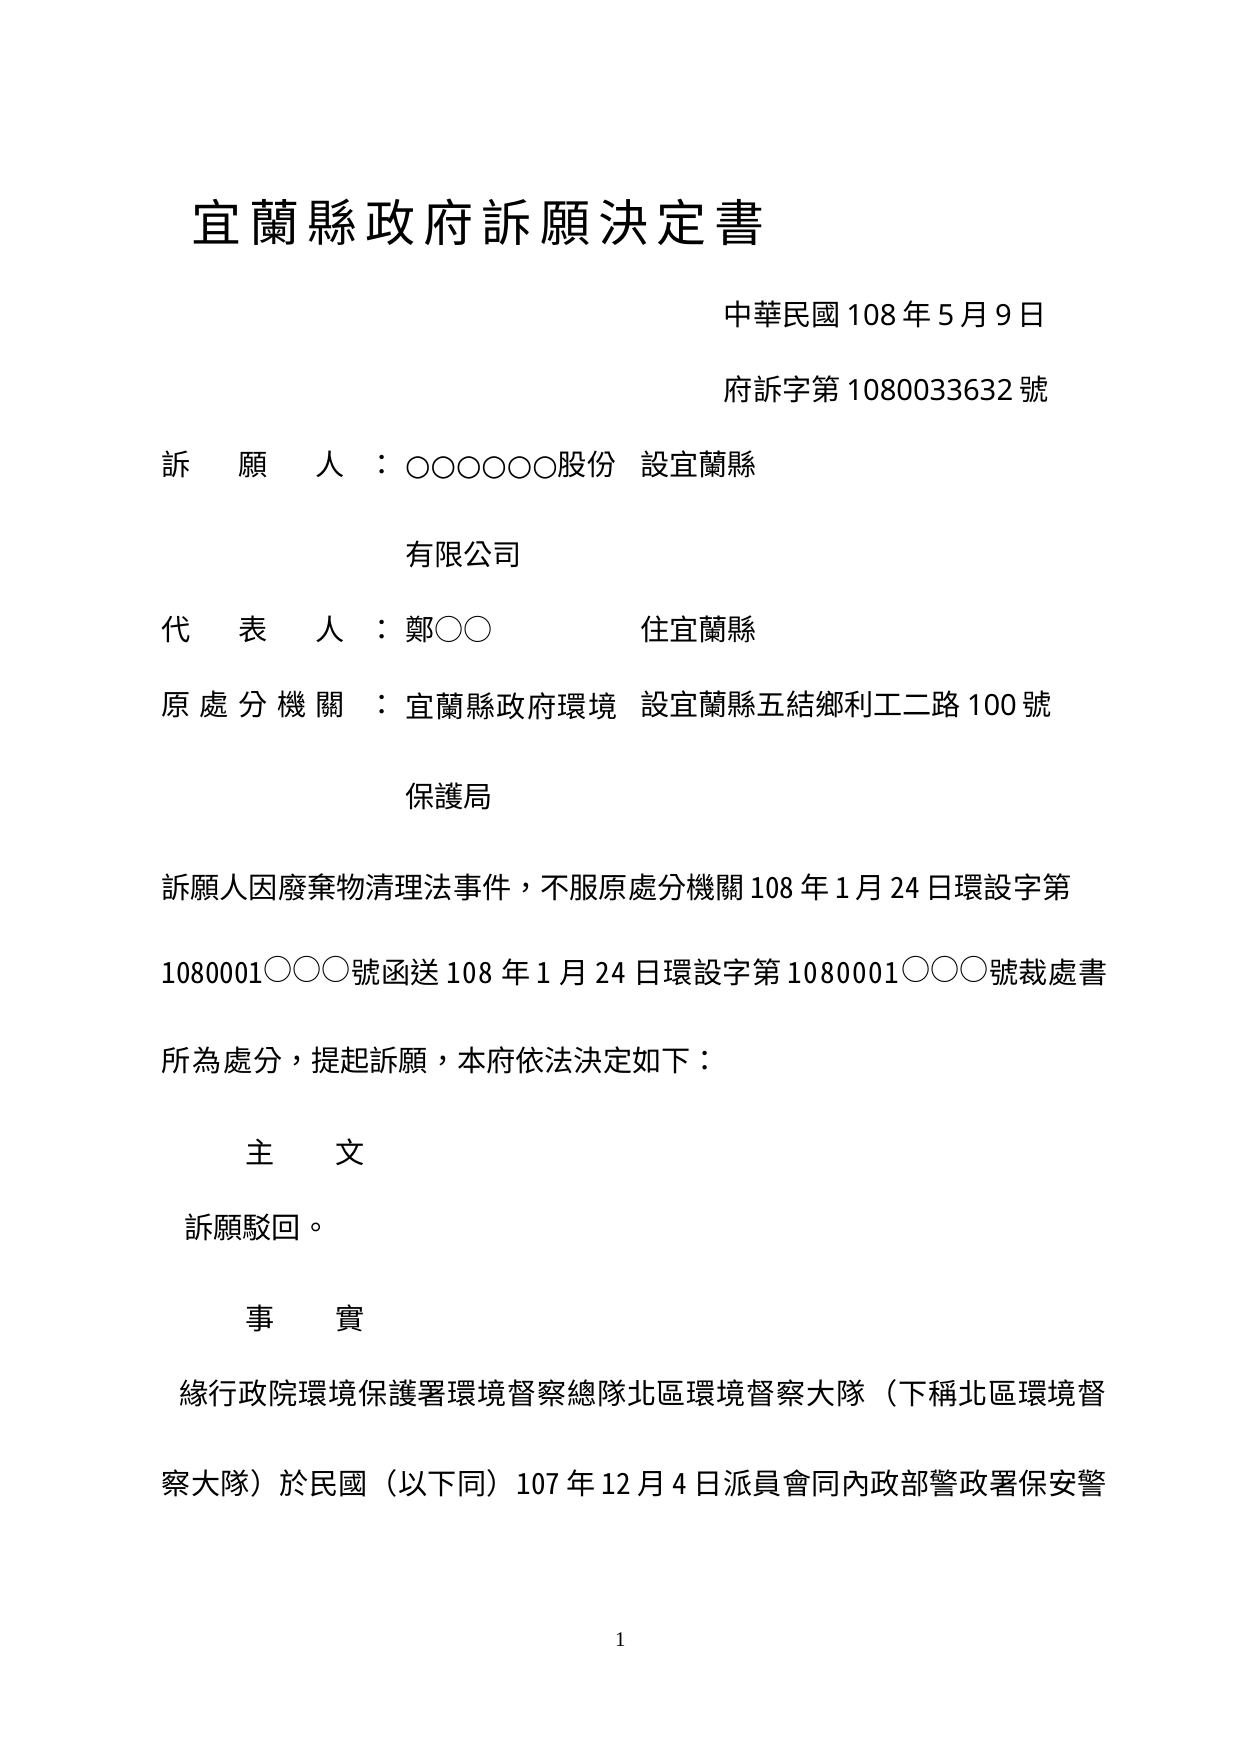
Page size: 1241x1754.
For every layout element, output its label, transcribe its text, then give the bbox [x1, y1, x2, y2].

table_cell [150, 1113, 234, 1188]
table_cell 府訴字第1080033632號 [713, 352, 1118, 427]
table_cell 住宜蘭縣 [629, 592, 1118, 667]
table_cell [376, 1279, 1118, 1354]
table_cell 訴願駁回。 [150, 1188, 1118, 1279]
table_cell 訴願人 [150, 427, 356, 592]
table_cell 緣行政院環境保護署環境督察總隊北區環境督察大隊（下稱北區環境督察大隊）於民國（以下同）107年12月4日派員會同內政部警政署保安警 [150, 1354, 1118, 1519]
table_cell 中華民國108年5月9日 [713, 277, 1118, 352]
table_cell 訴願人因廢棄物清理法事件，不服原處分機關108年1月24日環設字第 1080001○○○號函送108年1月24日環設字第1080001○○○號裁處書所為處分，提起訴願，本府依法決定如下： [150, 848, 1118, 1113]
table_cell 設宜蘭縣五結鄉利工二路100號 [629, 667, 1118, 848]
table_header 宜蘭縣政府訴願決定書 [150, 165, 776, 277]
table_cell 主文 [234, 1113, 376, 1188]
table_cell 代表人 [150, 592, 356, 667]
table_cell 原處分機關 [150, 667, 356, 848]
table_cell 設宜蘭縣 [629, 427, 1118, 592]
table_cell ○○○○○○股份有限公司 [394, 427, 629, 592]
table_cell 鄭○○ [394, 592, 629, 667]
table_cell ： [356, 427, 394, 592]
table_cell [150, 1279, 234, 1354]
table_header [776, 165, 1118, 277]
table_cell [376, 1113, 1118, 1188]
table_cell [150, 277, 712, 352]
table_cell ： [356, 592, 394, 667]
table_cell 事實 [234, 1279, 376, 1354]
table_cell [150, 352, 712, 427]
table_cell 宜蘭縣政府環境保護局 [394, 667, 629, 848]
table_cell ： [356, 667, 394, 848]
